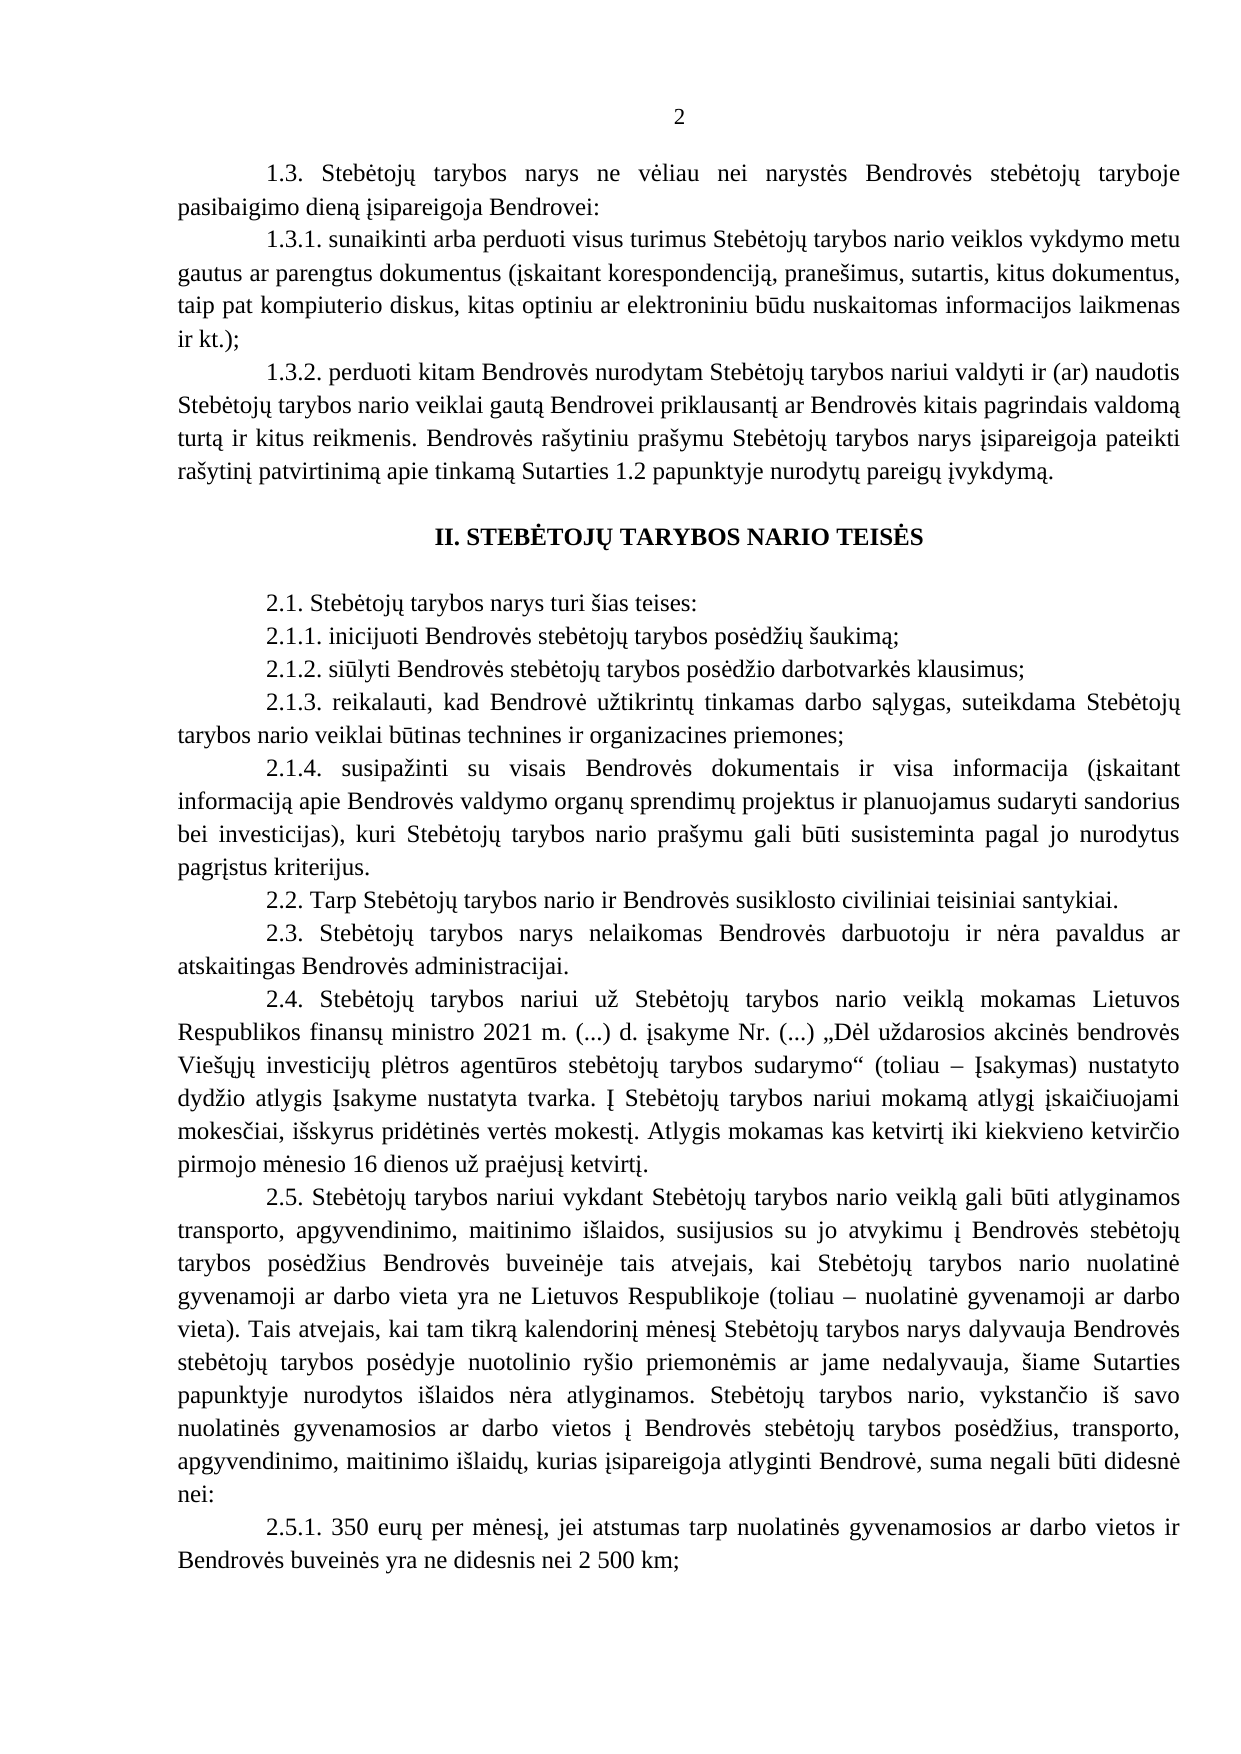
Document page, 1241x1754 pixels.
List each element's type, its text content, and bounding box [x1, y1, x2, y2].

text 2.5.1. 350 eurų per mėnesį, jei atstumas tarp nuolatinės gyvenamosios ar darbo vietos ir Bendrovės buveinės yra ne didesnis nei 2 500 km; [177, 1512, 1181, 1574]
text 2.1.4. susipažinti su visais Bendrovės dokumentais ir visa informacija (įskaitant informaciją apie Bendrovės valdymo organų sprendimų projektus ir planuojamus sudaryti sandorius bei investicijas), kuri Stebėtojų tarybos nario prašymu gali būti susisteminta pagal jo nurodytus pagrįstus kriterijus. [177, 753, 1181, 881]
text 1.3.2. perduoti kitam Bendrovės nurodytam Stebėtojų tarybos nariui valdyti ir (ar) naudotis Stebėtojų tarybos nario veiklai gautą Bendrovei priklausantį ar Bendrovės kitais pagrindais valdomą turtą ir kitus reikmenis. Bendrovės rašytiniu prašymu Stebėtojų tarybos narys įsipareigoja pateikti rašytinį patvirtinimą apie tinkamą Sutarties 1.2 papunktyje nurodytų pareigų įvykdymą. [177, 357, 1181, 484]
text 2.1.2. siūlyti Bendrovės stebėtojų tarybos posėdžio darbotvarkės klausimus; [177, 654, 1181, 683]
text 1.3.1. sunaikinti arba perduoti visus turimus Stebėtojų tarybos nario veiklos vykdymo metu gautus ar parengtus dokumentus (įskaitant korespondenciją, pranešimus, sutartis, kitus dokumentus, taip pat kompiuterio diskus, kitas optiniu ar elektroniniu būdu nuskaitomas informacijos laikmenas ir kt.); [177, 224, 1181, 352]
text 2.1.1. inicijuoti Bendrovės stebėtojų tarybos posėdžių šaukimą; [177, 621, 1181, 649]
text 2.5. Stebėtojų tarybos nariui vykdant Stebėtojų tarybos nario veiklą gali būti atlyginamos transporto, apgyvendinimo, maitinimo išlaidos, susijusios su jo atvykimu į Bendrovės stebėtojų tarybos posėdžius Bendrovės buveinėje tais atvejais, kai Stebėtojų tarybos nario nuolatinė gyvenamoji ar darbo vieta yra ne Lietuvos Respublikoje (toliau – nuolatinė gyvenamoji ar darbo vieta). Tais atvejais, kai tam tikrą kalendorinį mėnesį Stebėtojų tarybos narys dalyvauja Bendrovės stebėtojų tarybos posėdyje nuotolinio ryšio priemonėmis ar jame nedalyvauja, šiame Sutarties papunktyje nurodytos išlaidos nėra atlyginamos. Stebėtojų tarybos nario, vykstančio iš savo nuolatinės gyvenamosios ar darbo vietos į Bendrovės stebėtojų tarybos posėdžius, transporto, apgyvendinimo, maitinimo išlaidų, kurias įsipareigoja atlyginti Bendrovė, suma negali būti didesnė nei: [177, 1182, 1181, 1508]
text 1.3. Stebėtojų tarybos narys ne vėliau nei narystės Bendrovės stebėtojų taryboje pasibaigimo dieną įsipareigoja Bendrovei: [177, 158, 1181, 220]
text II. STEBĖTOJŲ TARYBOS NARIO TEISĖS [177, 522, 1181, 551]
text 2.1. Stebėtojų tarybos narys turi šias teises: [177, 588, 1181, 617]
text 2.1.3. reikalauti, kad Bendrovė užtikrintų tinkamas darbo sąlygas, suteikdama Stebėtojų tarybos nario veiklai būtinas technines ir organizacines priemones; [177, 687, 1181, 749]
text 2.4. Stebėtojų tarybos nariui už Stebėtojų tarybos nario veiklą mokamas Lietuvos Respublikos finansų ministro 2021 m. (...) d. įsakyme Nr. (...) „Dėl uždarosios akcinės bendrovės Viešųjų investicijų plėtros agentūros stebėtojų tarybos sudarymo“ (toliau – Įsakymas) nustatyto dydžio atlygis Įsakyme nustatyta tvarka. Į Stebėtojų tarybos nariui mokamą atlygį įskaičiuojami mokesčiai, išskyrus pridėtinės vertės mokestį. Atlygis mokamas kas ketvirtį iki kiekvieno ketvirčio pirmojo mėnesio 16 dienos už praėjusį ketvirtį. [177, 984, 1181, 1178]
text 2.2. Tarp Stebėtojų tarybos nario ir Bendrovės susiklosto civiliniai teisiniai santykiai. [177, 885, 1181, 914]
text 2.3. Stebėtojų tarybos narys nelaikomas Bendrovės darbuotoju ir nėra pavaldus ar atskaitingas Bendrovės administracijai. [177, 918, 1181, 980]
